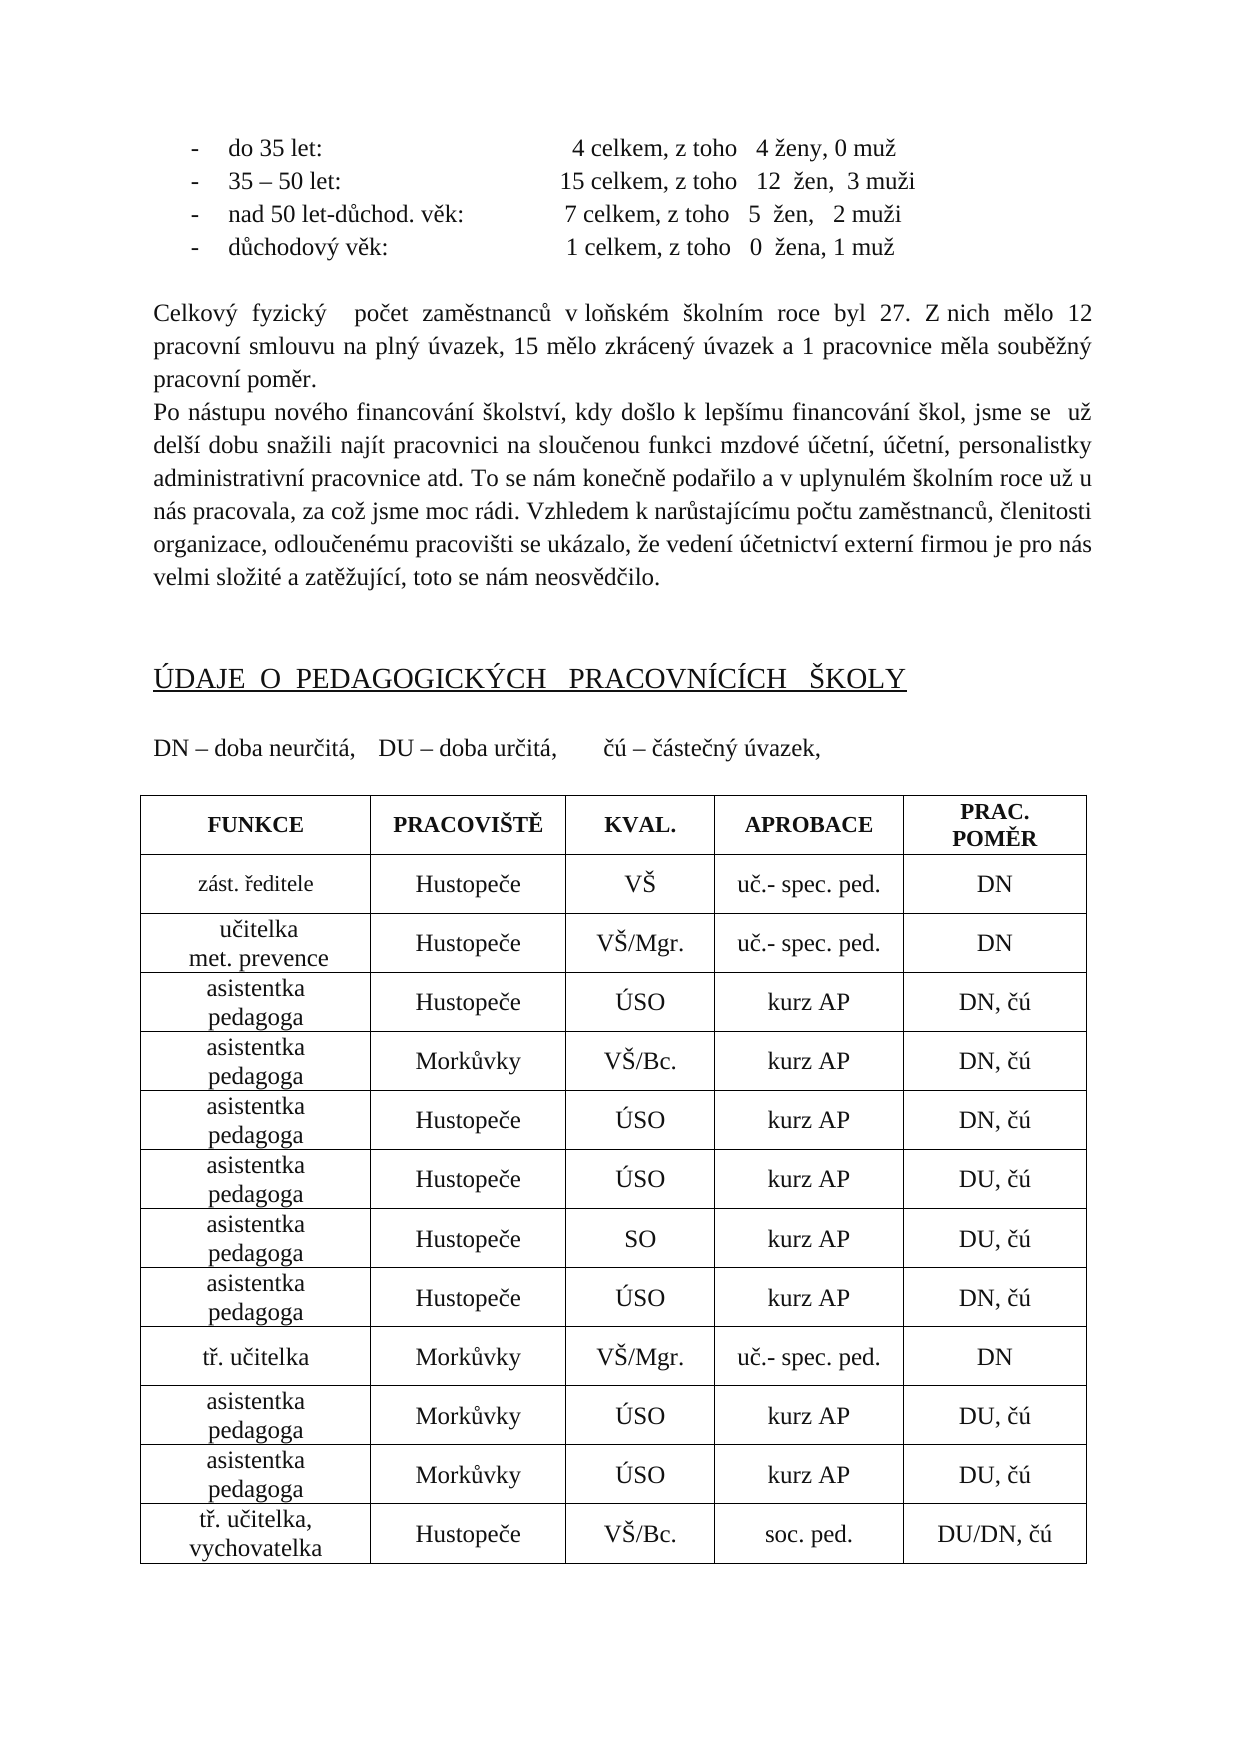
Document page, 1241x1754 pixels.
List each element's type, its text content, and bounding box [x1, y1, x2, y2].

table_cell VŠ/Bc. [566, 1504, 714, 1562]
table_cell kurz AP [715, 1150, 903, 1208]
table_cell Morkůvky [371, 1386, 565, 1444]
table_cell tř. učitelka, vychovatelka [141, 1504, 370, 1562]
table_cell zást. ředitele [141, 855, 370, 913]
text ÚDAJE O PEDAGOGICKÝCH PRACOVNÍCÍCH ŠKOLY [153, 661, 1093, 695]
table_header PRACOVIŠTĚ [371, 796, 565, 854]
table_cell kurz AP [715, 1091, 903, 1149]
table_header FUNKCE [141, 796, 370, 854]
table_cell DN, čú [904, 973, 1086, 1031]
list nad 50 let-důchod. věk: 7 celkem, z toho 5 žen, 2 muži [191, 199, 1093, 228]
table_cell DN, čú [904, 1268, 1086, 1326]
list 35 – 50 let: 15 celkem, z toho 12 žen, 3 muži [191, 166, 1093, 195]
table_cell kurz AP [715, 973, 903, 1031]
table_cell kurz AP [715, 1032, 903, 1090]
table_cell Hustopeče [371, 1209, 565, 1267]
table_cell Morkůvky [371, 1327, 565, 1385]
table_cell ÚSO [566, 1150, 714, 1208]
table_cell Hustopeče [371, 1504, 565, 1562]
table_cell VŠ [566, 855, 714, 913]
table_cell DN, čú [904, 1032, 1086, 1090]
table_cell ÚSO [566, 1445, 714, 1503]
table_cell DN [904, 1327, 1086, 1385]
table_cell soc. ped. [715, 1504, 903, 1562]
table_cell asistentka pedagoga [141, 1091, 370, 1149]
table_cell asistentka pedagoga [141, 1268, 370, 1326]
table_cell VŠ/Bc. [566, 1032, 714, 1090]
table_cell SO [566, 1209, 714, 1267]
table_cell asistentka pedagoga [141, 1032, 370, 1090]
table_cell DN, čú [904, 1091, 1086, 1149]
table_cell DU, čú [904, 1445, 1086, 1503]
table_cell DU, čú [904, 1209, 1086, 1267]
table_cell kurz AP [715, 1268, 903, 1326]
table_cell asistentka pedagoga [141, 1386, 370, 1444]
table_cell ÚSO [566, 1091, 714, 1149]
table_cell Hustopeče [371, 914, 565, 972]
text DN – doba neurčitá, DU – doba určitá, čú – částečný úvazek, [153, 733, 1093, 762]
table_cell asistentka pedagoga [141, 1150, 370, 1208]
table_cell DU/DN, čú [904, 1504, 1086, 1562]
list důchodový věk: 1 celkem, z toho 0 žena, 1 muž [191, 232, 1093, 261]
table_cell uč.- spec. ped. [715, 855, 903, 913]
table_cell Morkůvky [371, 1032, 565, 1090]
table_cell DU, čú [904, 1150, 1086, 1208]
table_cell Hustopeče [371, 855, 565, 913]
table_cell Morkůvky [371, 1445, 565, 1503]
table_cell VŠ/Mgr. [566, 914, 714, 972]
table_header APROBACE [715, 796, 903, 854]
table_cell kurz AP [715, 1386, 903, 1444]
table_cell učitelka met. prevence [141, 914, 370, 972]
text Po nástupu nového financování školství, kdy došlo k lepšímu financování škol, jsme se už delší dobu snažili najít pracovnici na sloučenou funkci mzdové účetní, účetní, personalistky administrativní pracovnice atd. To se nám konečně podařilo a v uplynulém školním roce už u nás pracovala, za což jsme moc rádi. Vzhledem k narůstajícímu počtu zaměstnanců, členitosti organizace, odloučenému pracovišti se ukázalo, že vedení účetnictví externí firmou je pro nás velmi složité a zatěžující, toto se nám neosvědčilo. [153, 397, 1093, 591]
table_cell ÚSO [566, 973, 714, 1031]
table_cell tř. učitelka [141, 1327, 370, 1385]
text Celkový fyzický počet zaměstnanců v loňském školním roce byl 27. Z nich mělo 12 pracovní smlouvu na plný úvazek, 15 mělo zkrácený úvazek a 1 pracovnice měla souběžný pracovní poměr. [153, 298, 1093, 393]
table_cell kurz AP [715, 1445, 903, 1503]
table_header PRAC. POMĚR [904, 796, 1086, 854]
table_cell uč.- spec. ped. [715, 1327, 903, 1385]
table_cell DU, čú [904, 1386, 1086, 1444]
table_cell asistentka pedagoga [141, 1445, 370, 1503]
table_cell Hustopeče [371, 1268, 565, 1326]
table_cell ÚSO [566, 1386, 714, 1444]
table_cell VŠ/Mgr. [566, 1327, 714, 1385]
table_cell Hustopeče [371, 1150, 565, 1208]
table_cell asistentka pedagoga [141, 973, 370, 1031]
table_header KVAL. [566, 796, 714, 854]
table_cell Hustopeče [371, 1091, 565, 1149]
table_cell kurz AP [715, 1209, 903, 1267]
table_cell uč.- spec. ped. [715, 914, 903, 972]
table_cell ÚSO [566, 1268, 714, 1326]
table_cell Hustopeče [371, 973, 565, 1031]
table_cell asistentka pedagoga [141, 1209, 370, 1267]
table_cell DN [904, 914, 1086, 972]
table_cell DN [904, 855, 1086, 913]
list do 35 let: 4 celkem, z toho 4 ženy, 0 muž [191, 133, 1093, 162]
